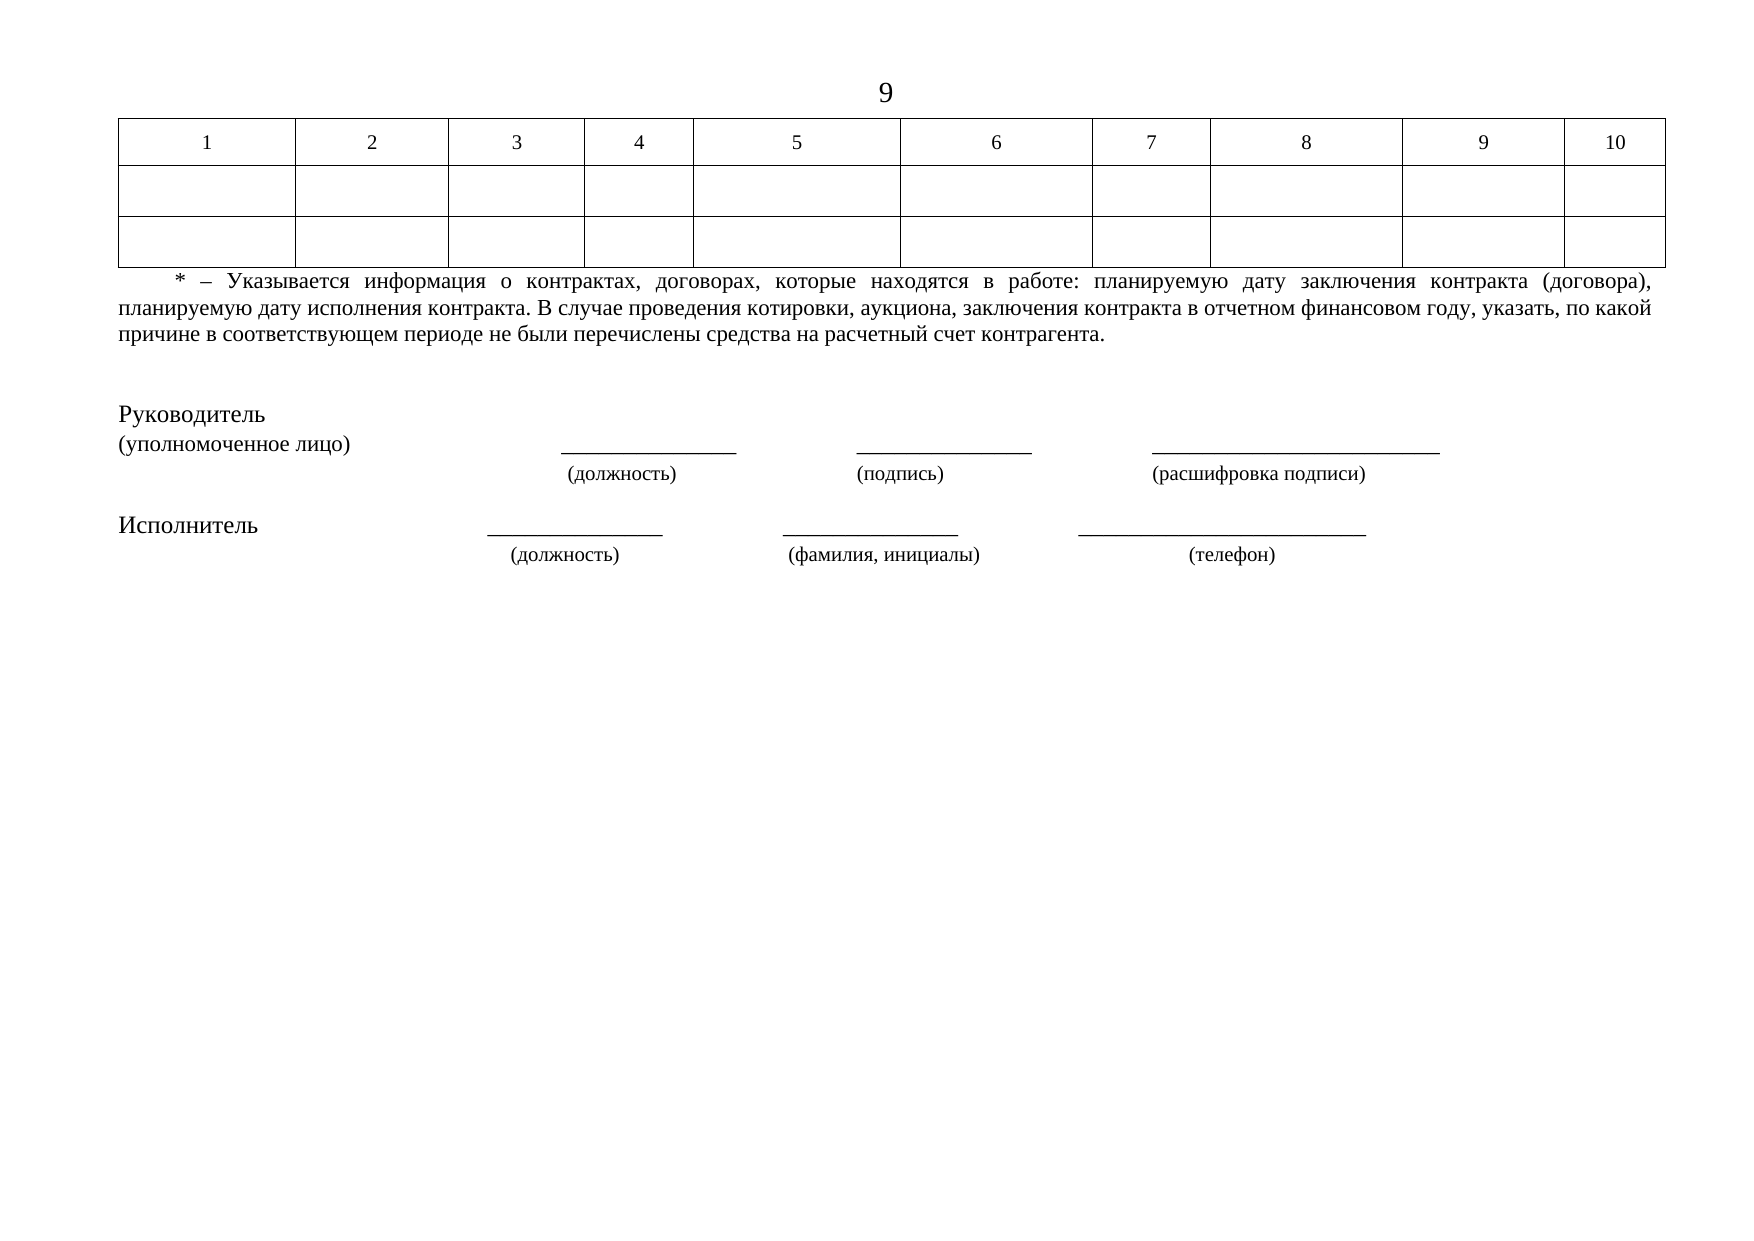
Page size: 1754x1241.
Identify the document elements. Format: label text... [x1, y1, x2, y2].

text Исполнитель ______________ ______________ _______________________ [118, 510, 1654, 538]
table_cell [1403, 217, 1564, 267]
table_header 2 [296, 119, 448, 164]
table_cell [119, 217, 295, 267]
table_header 1 [119, 119, 295, 164]
table_cell [296, 166, 448, 216]
table_cell [119, 166, 295, 216]
table_cell [1093, 166, 1210, 216]
table_cell [694, 166, 900, 216]
text (должность) (фамилия, инициалы) (телефон) [118, 538, 1654, 567]
text (уполномоченное лицо) ______________ ______________ _______________________ [118, 428, 1654, 457]
table_header 8 [1211, 119, 1402, 164]
table_cell [1403, 166, 1564, 216]
table_header 10 [1565, 119, 1665, 164]
table_cell [1211, 166, 1402, 216]
table_header 6 [901, 119, 1092, 164]
table_cell [1565, 217, 1665, 267]
table_header 5 [694, 119, 900, 164]
table_cell [901, 217, 1092, 267]
text * – Указывается информация о контрактах, договорах, которые находятся в работе: планируемую дату заключения контракта (договора), планируемую дату исполнения контракта. В случае проведения котировки, аукциона, заключения контракта в отчетном финансовом году, указать, по какой причине в соответствующем периоде не были перечислены средства на расчетный счет контрагента. [118, 268, 1654, 347]
table_cell [1211, 217, 1402, 267]
table_header 4 [585, 119, 693, 164]
table_cell [694, 217, 900, 267]
text (должность) (подпись) (расшифровка подписи) [118, 457, 1654, 486]
table_cell [585, 217, 693, 267]
text Руководитель [118, 399, 1654, 428]
table_cell [296, 217, 448, 267]
table_cell [1093, 217, 1210, 267]
table_cell [449, 217, 584, 267]
table_cell [449, 166, 584, 216]
table_header 3 [449, 119, 584, 164]
table_header 7 [1093, 119, 1210, 164]
table_cell [901, 166, 1092, 216]
table_cell [585, 166, 693, 216]
table_cell [1565, 166, 1665, 216]
table_header 9 [1403, 119, 1564, 164]
